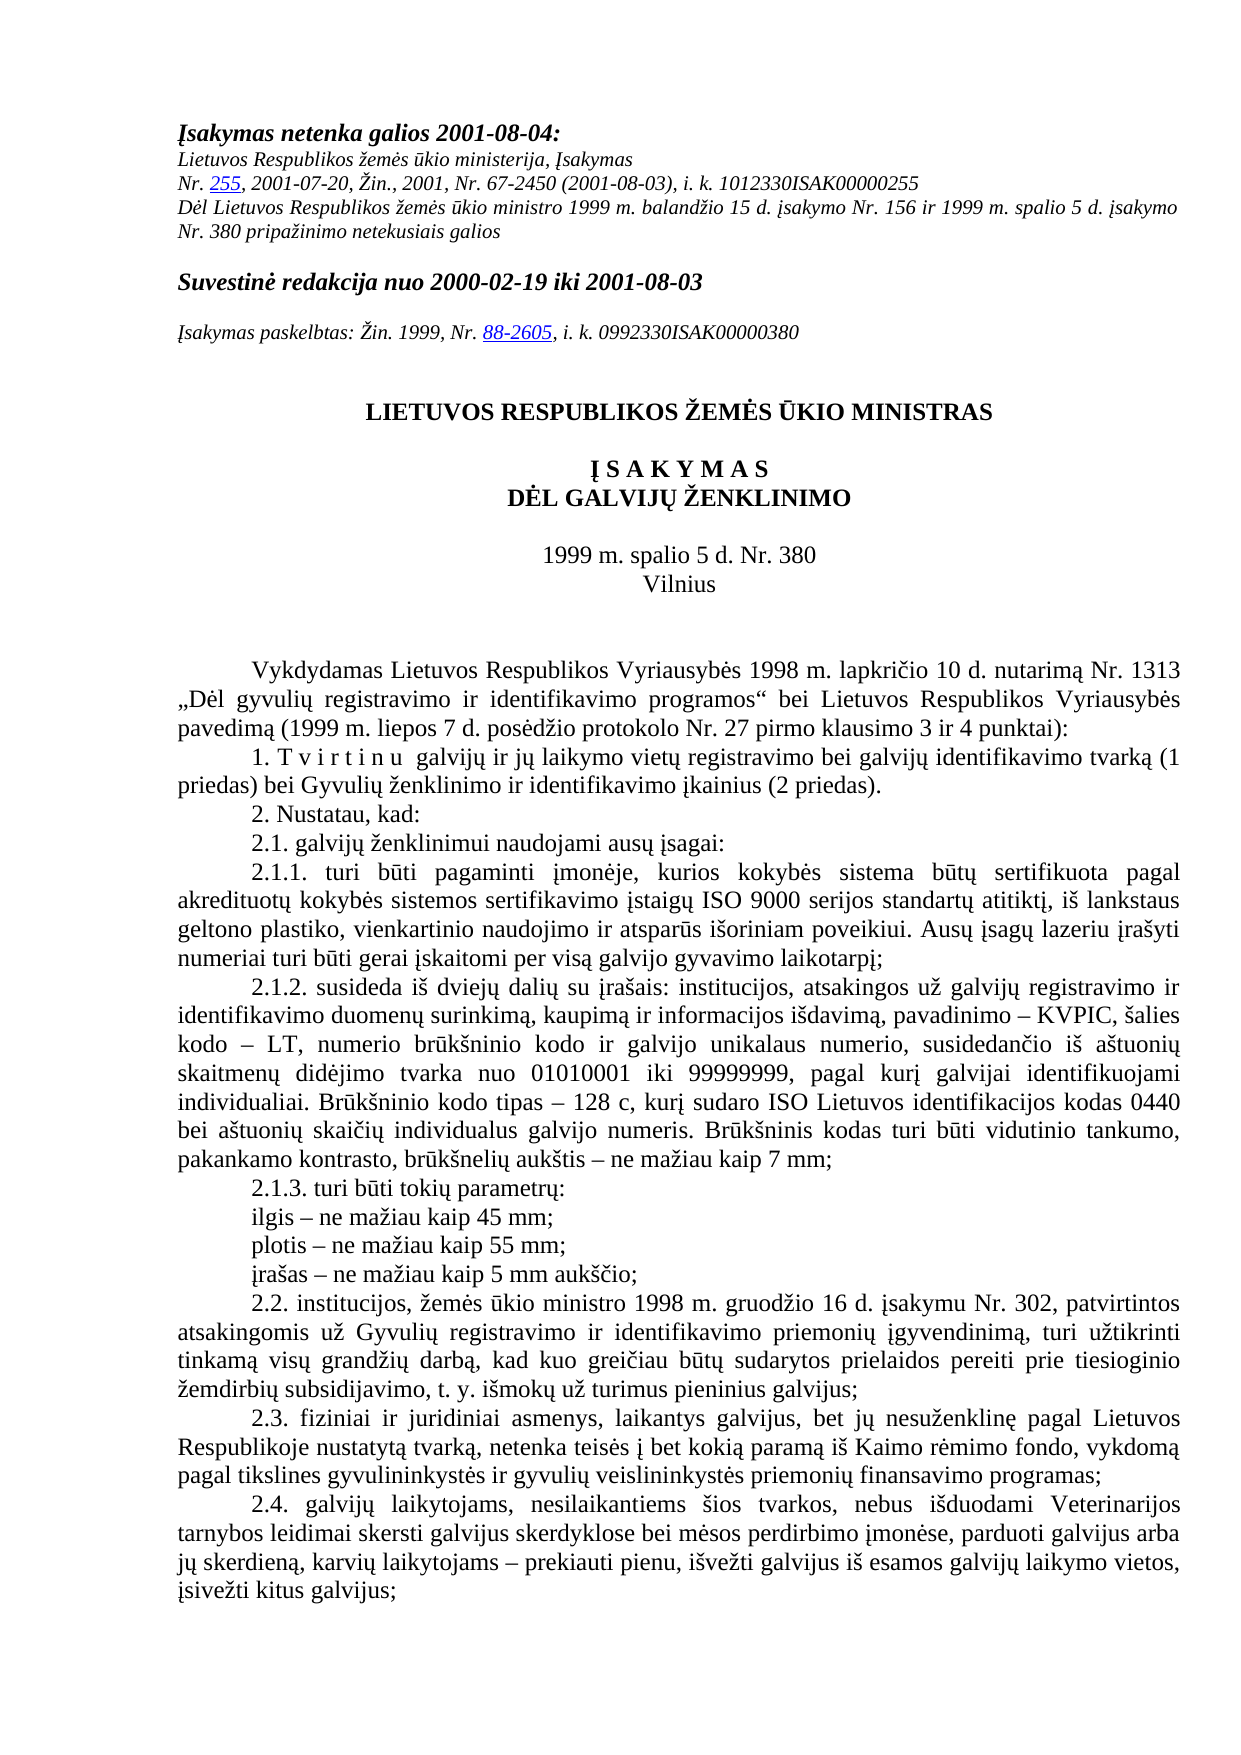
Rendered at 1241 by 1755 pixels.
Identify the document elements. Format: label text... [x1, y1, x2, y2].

text 2.1. galvijų ženklinimui naudojami ausų įsagai: [177, 828, 1181, 857]
text Vykdydamas Lietuvos Respublikos Vyriausybės 1998 m. lapkričio 10 d. nutarimą Nr. 1313 „Dėl gyvulių registravimo ir identifikavimo programos“ bei Lietuvos Respublikos Vyriausybės pavedimą (1999 m. liepos 7 d. posėdžio protokolo Nr. 27 pirmo klausimo 3 ir 4 punktai): [177, 656, 1181, 742]
text Įsakymas netenka galios 2001-08-04: [177, 118, 1181, 147]
text Dėl Lietuvos Respublikos žemės ūkio ministro 1999 m. balandžio 15 d. įsakymo Nr. 156 ir 1999 m. spalio 5 d. įsakymo Nr. 380 pripažinimo netekusiais galios [177, 195, 1181, 243]
text ilgis – ne mažiau kaip 45 mm; [177, 1202, 1181, 1231]
text DĖL GALVIJŲ ŽENKLINIMO [177, 483, 1181, 512]
text Vilnius [177, 569, 1181, 598]
text Įsakymas paskelbtas: Žin. 1999, Nr. 88-2605, i. k. 0992330ISAK00000380 [177, 320, 1181, 344]
text plotis – ne mažiau kaip 55 mm; [177, 1231, 1181, 1259]
text Suvestinė redakcija nuo 2000-02-19 iki 2001-08-03 [177, 267, 1181, 296]
text Į S A K Y M A S [177, 454, 1181, 483]
text 2.1.2. susideda iš dviejų dalių su įrašais: institucijos, atsakingos už galvijų registravimo ir identifikavimo duomenų surinkimą, kaupimą ir informacijos išdavimą, pavadinimo – KVPIC, šalies kodo – LT, numerio brūkšninio kodo ir galvijo unikalaus numerio, susidedančio iš aštuonių skaitmenų didėjimo tvarka nuo 01010001 iki 99999999, pagal kurį galvijai identifikuojami individualiai. Brūkšninio kodo tipas – 128 c, kurį sudaro ISO Lietuvos identifikacijos kodas 0440 bei aštuonių skaičių individualus galvijo numeris. Brūkšninis kodas turi būti vidutinio tankumo, pakankamo kontrasto, brūkšnelių aukštis – ne mažiau kaip 7 mm; [177, 972, 1181, 1173]
text LIETUVOS RESPUBLIKOS ŽEMĖS ŪKIO MINISTRAS [177, 397, 1181, 426]
text įrašas – ne mažiau kaip 5 mm aukščio; [177, 1259, 1181, 1288]
text 1999 m. spalio 5 d. Nr. 380 [177, 541, 1181, 569]
text Nr. 255, 2001-07-20, Žin., 2001, Nr. 67-2450 (2001-08-03), i. k. 1012330ISAK00000255 [177, 171, 1181, 195]
text 2.2. institucijos, žemės ūkio ministro 1998 m. gruodžio 16 d. įsakymu Nr. 302, patvirtintos atsakingomis už Gyvulių registravimo ir identifikavimo priemonių įgyvendinimą, turi užtikrinti tinkamą visų grandžių darbą, kad kuo greičiau būtų sudarytos prielaidos pereiti prie tiesioginio žemdirbių subsidijavimo, t. y. išmokų už turimus pieninius galvijus; [177, 1288, 1181, 1403]
text 1. Tvirtinu galvijų ir jų laikymo vietų registravimo bei galvijų identifikavimo tvarką (1 priedas) bei Gyvulių ženklinimo ir identifikavimo įkainius (2 priedas). [177, 742, 1181, 799]
text 2.3. fiziniai ir juridiniai asmenys, laikantys galvijus, bet jų nesuženklinę pagal Lietuvos Respublikoje nustatytą tvarką, netenka teisės į bet kokią paramą iš Kaimo rėmimo fondo, vykdomą pagal tikslines gyvulininkystės ir gyvulių veislininkystės priemonių finansavimo programas; [177, 1403, 1181, 1489]
text 2. Nustatau, kad: [177, 799, 1181, 828]
text 2.1.3. turi būti tokių parametrų: [177, 1173, 1181, 1202]
text 2.4. galvijų laikytojams, nesilaikantiems šios tvarkos, nebus išduodami Veterinarijos tarnybos leidimai skersti galvijus skerdyklose bei mėsos perdirbimo įmonėse, parduoti galvijus arba jų skerdieną, karvių laikytojams – prekiauti pienu, išvežti galvijus iš esamos galvijų laikymo vietos, įsivežti kitus galvijus; [177, 1489, 1181, 1604]
text 2.1.1. turi būti pagaminti įmonėje, kurios kokybės sistema būtų sertifikuota pagal akredituotų kokybės sistemos sertifikavimo įstaigų ISO 9000 serijos standartų atitiktį, iš lankstaus geltono plastiko, vienkartinio naudojimo ir atsparūs išoriniam poveikiui. Ausų įsagų lazeriu įrašyti numeriai turi būti gerai įskaitomi per visą galvijo gyvavimo laikotarpį; [177, 857, 1181, 972]
text Lietuvos Respublikos žemės ūkio ministerija, Įsakymas [177, 147, 1181, 171]
